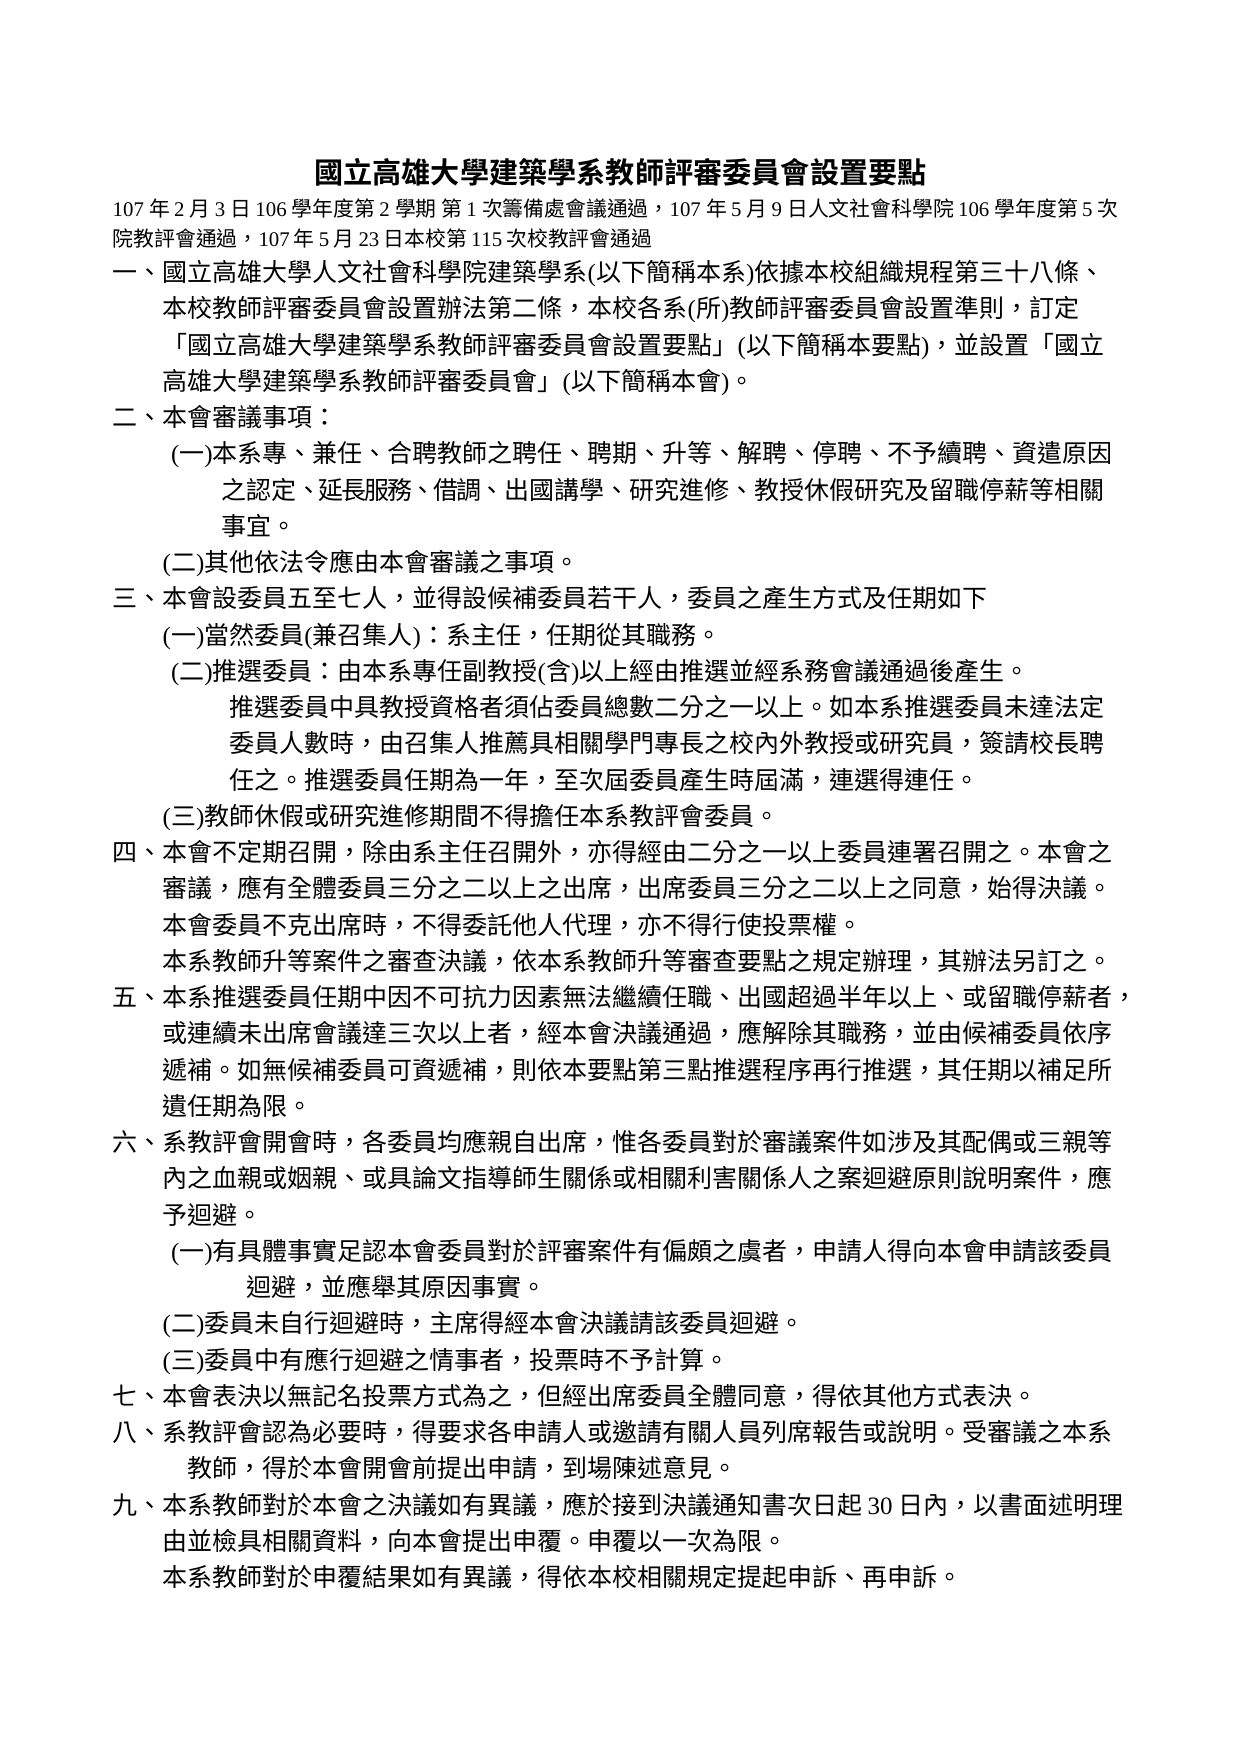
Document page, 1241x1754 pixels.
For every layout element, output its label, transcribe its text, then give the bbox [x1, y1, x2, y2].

text 107 年2 月3 日106 學年度第2 學期 第1 次籌備處會議通過，107 年5 月9 日人文社會科學院106 學年度第5 次院教評會通過，107年5月23日本校第115次校教評會通過 [112, 192, 1128, 253]
text 六、系教評會開會時，各委員均應親自出席，惟各委員對於審議案件如涉及其配偶或三親等內之血親或姻親、或具論文指導師生關係或相關利害關係人之案迴避原則說明案件，應予迴避。 [112, 1123, 1128, 1231]
text 本系教師對於申覆結果如有異議，得依本校相關規定提起申訴、再申訴。 [112, 1558, 1128, 1594]
text (一)有具體事實足認本會委員對於評審案件有偏頗之虞者，申請人得向本會申請該委員迴避，並應舉其原因事實。 [171, 1231, 1128, 1304]
text 八、系教評會認為必要時，得要求各申請人或邀請有關人員列席報告或說明。受審議之本系教師，得於本會開會前提出申請，到場陳述意見。 [112, 1413, 1128, 1485]
text 三、本會設委員五至七人，並得設候補委員若干人，委員之產生方式及任期如下 [112, 579, 1128, 615]
text 一、國立高雄大學人文社會科學院建築學系(以下簡稱本系)依據本校組織規程第三十八條、本校教師評審委員會設置辦法第二條，本校各系(所)教師評審委員會設置準則，訂定「國立高雄大學建築學系教師評審委員會設置要點」(以下簡稱本要點)，並設置「國立高雄大學建築學系教師評審委員會」(以下簡稱本會)。 [112, 253, 1128, 398]
text (三)委員中有應行迴避之情事者，投票時不予計算。 [112, 1340, 1128, 1376]
text 七、本會表決以無記名投票方式為之，但經出席委員全體同意，得依其他方式表決。 [112, 1376, 1128, 1413]
text 二、本會審議事項： [112, 398, 1128, 434]
text (二)推選委員：由本系專任副教授(含)以上經由推選並經系務會議通過後產生。 [171, 651, 1128, 688]
text 國立高雄大學建築學系教師評審委員會設置要點 [112, 150, 1128, 192]
text 九、本系教師對於本會之決議如有異議，應於接到決議通知書次日起30 日內，以書面述明理由並檢具相關資料，向本會提出申覆。申覆以一次為限。 [112, 1485, 1128, 1558]
text 本會委員不克出席時，不得委託他人代理，亦不得行使投票權。 [112, 905, 1128, 941]
text 推選委員中具教授資格者須佔委員總數二分之一以上。如本系推選委員未達法定委員人數時，由召集人推薦具相關學門專長之校內外教授或研究員，簽請校長聘任之。推選委員任期為一年，至次屆委員產生時屆滿，連選得連任。 [229, 688, 1128, 796]
text 五、本系推選委員任期中因不可抗力因素無法繼續任職、出國超過半年以上、或留職停薪者，或連續未出席會議達三次以上者，經本會決議通過，應解除其職務，並由候補委員依序遞補。如無候補委員可資遞補，則依本要點第三點推選程序再行推選，其任期以補足所遺任期為限。 [112, 978, 1128, 1123]
text 四、本會不定期召開，除由系主任召開外，亦得經由二分之一以上委員連署召開之。本會之審議，應有全體委員三分之二以上之出席，出席委員三分之二以上之同意，始得決議。 [112, 833, 1128, 905]
text (二)其他依法令應由本會審議之事項。 [112, 543, 1128, 579]
text 本系教師升等案件之審查決議，依本系教師升等審查要點之規定辦理，其辦法另訂之。 [112, 941, 1128, 978]
text (二)委員未自行迴避時，主席得經本會決議請該委員迴避。 [112, 1304, 1128, 1340]
text (一)本系專、兼任、合聘教師之聘任、聘期、升等、解聘、停聘、不予續聘、資遣原因之認定、延長服務、借調、出國講學、研究進修、教授休假研究及留職停薪等相關事宜。 [171, 434, 1128, 543]
text (三)教師休假或研究進修期間不得擔任本系教評會委員。 [112, 796, 1128, 833]
text (一)當然委員(兼召集人)：系主任，任期從其職務。 [112, 615, 1128, 651]
